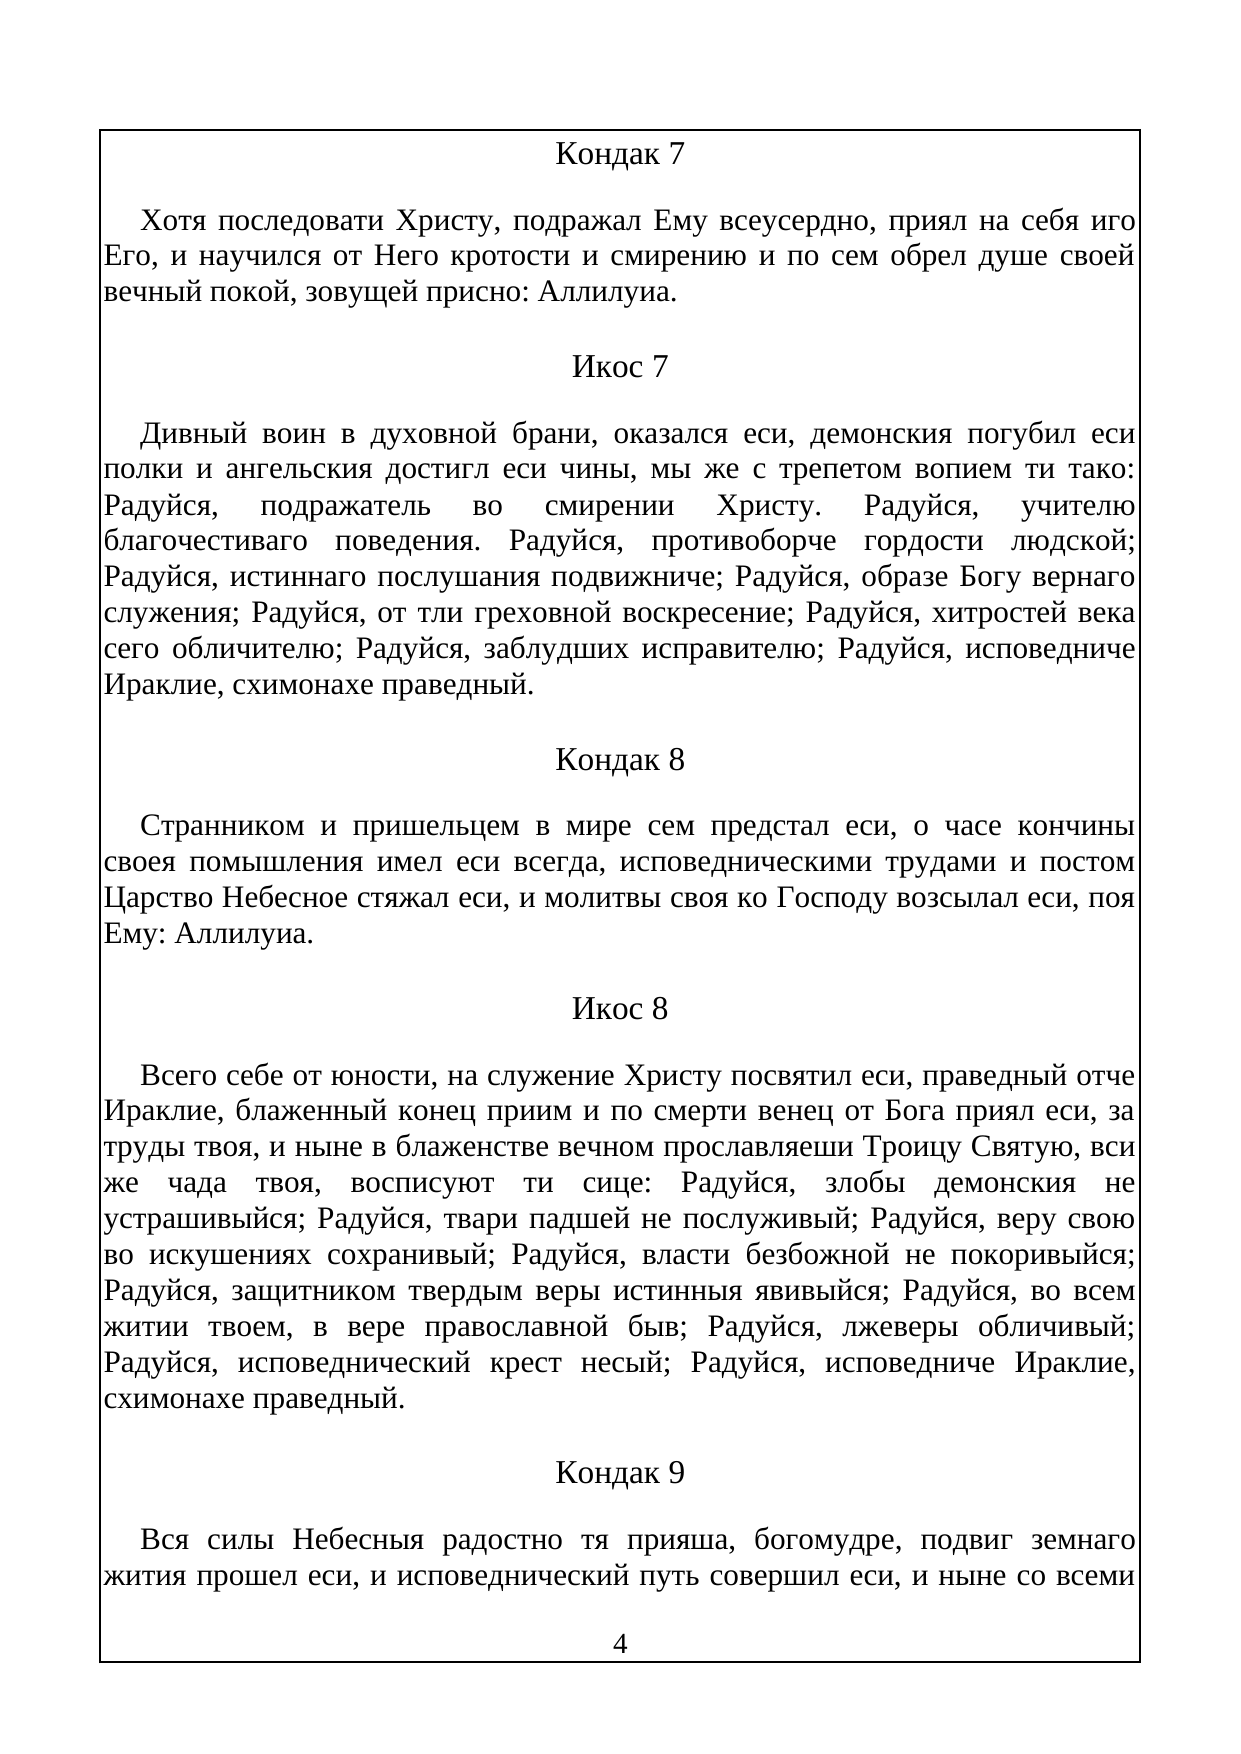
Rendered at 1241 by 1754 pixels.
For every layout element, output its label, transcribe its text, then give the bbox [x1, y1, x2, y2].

text Дивный воин в духовной брани, оказался еси, демонския погубил еси полки и ангельския достигл еси чины, мы же с трепетом вопием ти тако: Радуйся, подражатель во смирении Христу. Радуйся, учителю благочестиваго поведения. Радуйся, противоборче гордости людской; Радуйся, истиннаго послушания подвижниче; Радуйся, образе Богу вернаго служения; Радуйся, от тли греховной воскресение; Радуйся, хитростей века сего обличителю; Радуйся, заблудших исправителю; Радуйся, исповедниче Ираклие, схимонахе праведный. [103, 414, 1137, 701]
text Странником и пришельцем в мире сем предстал еси, о часе кончины своея помышления имел еси всегда, исповедническими трудами и постом Царство Небесное стяжал еси, и молитвы своя ко Господу возсылал еси, поя Ему: Аллилуиа. [103, 807, 1137, 950]
text Всего себе от юности, на служение Христу посвятил еси, праведный отче Ираклие, блаженный конец приим и по смерти венец от Бога приял еси, за труды твоя, и ныне в блаженстве вечном прославляеши Троицу Святую, вси же чада твоя, восписуют ти сице: Радуйся, злобы демонския не устрашивыйся; Радуйся, твари падшей не послуживый; Радуйся, веру свою во искушениях сохранивый; Радуйся, власти безбожной не покоривыйся; Радуйся, защитником твердым веры истинныя явивыйся; Радуйся, во всем житии твоем, в вере православной быв; Радуйся, лжеверы обличивый; Радуйся, исповеднический крест несый; Радуйся, исповедниче Ираклие, схимонахе праведный. [103, 1056, 1137, 1415]
subtitle Кондак 8 [103, 739, 1137, 777]
subtitle Икос 7 [103, 346, 1137, 384]
text Вся силы Небесныя радостно тя прияша, богомудре, подвиг земнаго жития прошел еси, и исповеднический путь совершил еси, и ныне со всеми [103, 1520, 1137, 1592]
text Хотя последовати Христу, подражал Ему всеусердно, приял на себя иго Его, и научился от Него кротости и смирению и по сем обрел душе своей вечный покой, зовущей присно: Аллилуиа. [103, 201, 1137, 308]
subtitle Кондак 9 [103, 1453, 1137, 1491]
subtitle Икос 8 [103, 988, 1137, 1026]
subtitle Кондак 7 [103, 133, 1137, 171]
